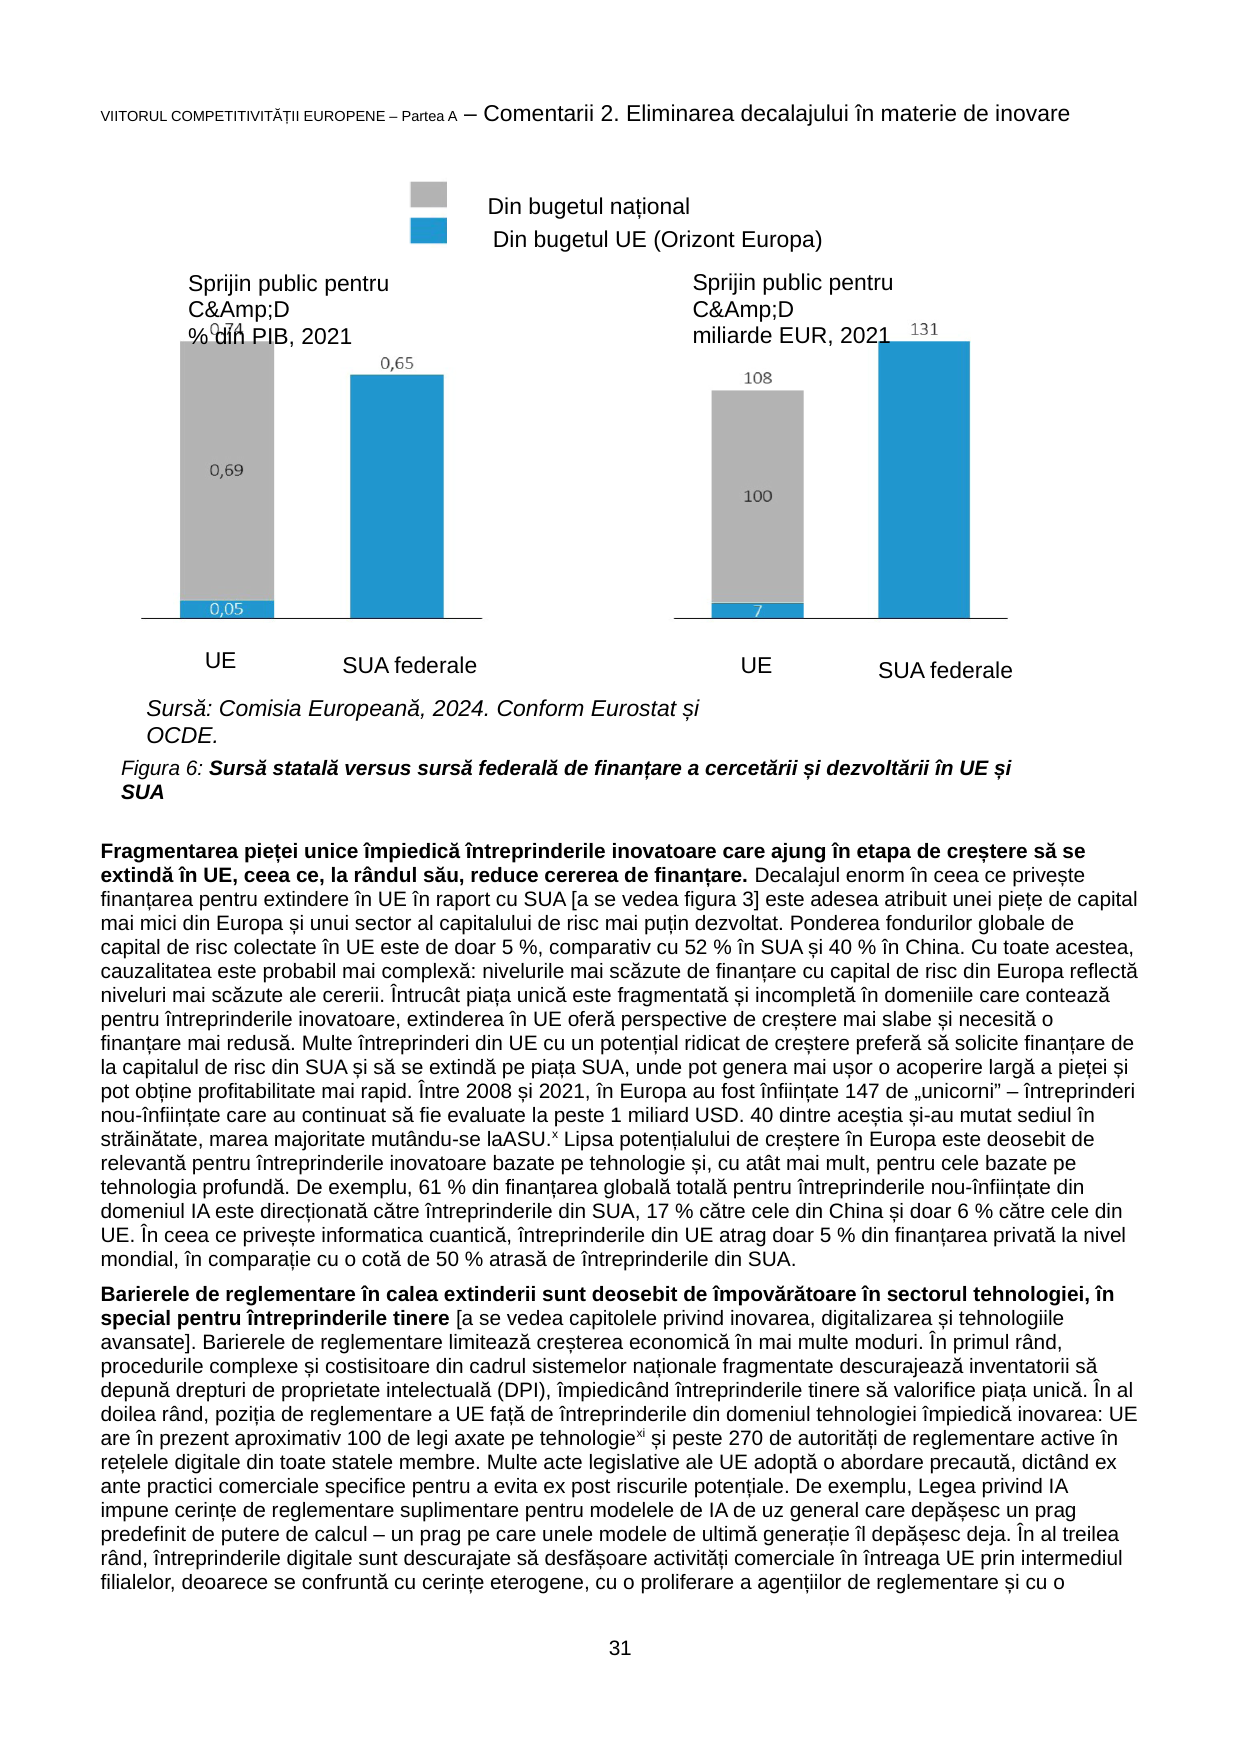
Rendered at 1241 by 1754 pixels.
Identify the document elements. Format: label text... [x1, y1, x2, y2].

text Barierele de reglementare în calea extinderii sunt deosebit de împovărătoare în sectorul tehnologiei, în special pentru întreprinderile tinere [a se vedea capitolele privind inovarea, digitalizarea și tehnologiile avansate]. Barierele de reglementare limitează creșterea economică în mai multe moduri. În primul rând, procedurile complexe și costisitoare din cadrul sistemelor naționale fragmentate descurajează inventatorii să depună drepturi de proprietate intelectuală (DPI), împiedicând întreprinderile tinere să valorifice piața unică. În al doilea rând, poziția de reglementare a UE față de întreprinderile din domeniul tehnologiei împiedică inovarea: UE are în prezent aproximativ 100 de legi axate pe tehnologie și peste 270 de autorități de reglementare active în rețelele digitale din toate statele membre. Multe acte legislative ale UE adoptă o abordare precaută, dictând ex ante practici comerciale specifice pentru a evita ex post riscurile potențiale. De exemplu, Legea privind IA impune cerințe de reglementare suplimentare pentru modelele de IA de uz general care depășesc un prag predefinit de putere de calcul – un prag pe care unele modele de ultimă generație îl depășesc deja. În al treilea rând, întreprinderile digitale sunt descurajate să desfășoare activități comerciale în întreaga UE prin intermediul filialelor, deoarece se confruntă cu cerințe eterogene, cu o proliferare a agențiilor de reglementare și cu o [100, 1282, 1140, 1594]
text Figura 6: Sursă statală versus sursă federală de finanțare a cercetării și dezvoltării în UE și SUA [121, 189, 1035, 803]
picture [402, 176, 447, 248]
text Fragmentarea pieței unice împiedică întreprinderile inovatoare care ajung în etapa de creștere să se extindă în UE, ceea ce, la rândul său, reduce cererea de finanțare. Decalajul enorm în ceea ce privește finanțarea pentru extindere în UE în raport cu SUA [a se vedea figura 3] este adesea atribuit unei piețe de capital mai mici din Europa și unui sector al capitalului de risc mai puțin dezvoltat. Ponderea fondurilor globale de capital de risc colectate în UE este de doar 5 %, comparativ cu 52 % în SUA și 40 % în China. Cu toate acestea, cauzalitatea este probabil mai complexă: nivelurile mai scăzute de finanțare cu capital de risc din Europa reflectă niveluri mai scăzute ale cererii. Întrucât piața unică este fragmentată și incompletă în domeniile care contează pentru întreprinderile inovatoare, extinderea în UE oferă perspective de creștere mai slabe și necesită o finanțare mai redusă. Multe întreprinderi din UE cu un potențial ridicat de creștere preferă să solicite finanțare de la capitalul de risc din SUA și să se extindă pe piața SUA, unde pot genera mai ușor o acoperire largă a pieței și pot obține profitabilitate mai rapid. Între 2008 și 2021, în Europa au fost înființate 147 de „unicorni” – întreprinderi nou-înființate care au continuat să fie evaluate la peste 1 miliard USD. 40 dintre aceștia și-au mutat sediul în străinătate, marea majoritate mutându-se laASU. Lipsa potențialului de creștere în Europa este deosebit de relevantă pentru întreprinderile inovatoare bazate pe tehnologie și, cu atât mai mult, pentru cele bazate pe tehnologia profundă. De exemplu, 61 % din finanțarea globală totală pentru întreprinderile nou-înființate din domeniul IA este direcționată către întreprinderile din SUA, 17 % către cele din China și doar 6 % către cele din UE. În ceea ce privește informatica cuantică, întreprinderile din UE atrag doar 5 % din finanțarea privată la nivel mondial, în comparație cu o cotă de 50 % atrasă de întreprinderile din SUA. [100, 839, 1140, 1270]
picture [120, 314, 1014, 623]
